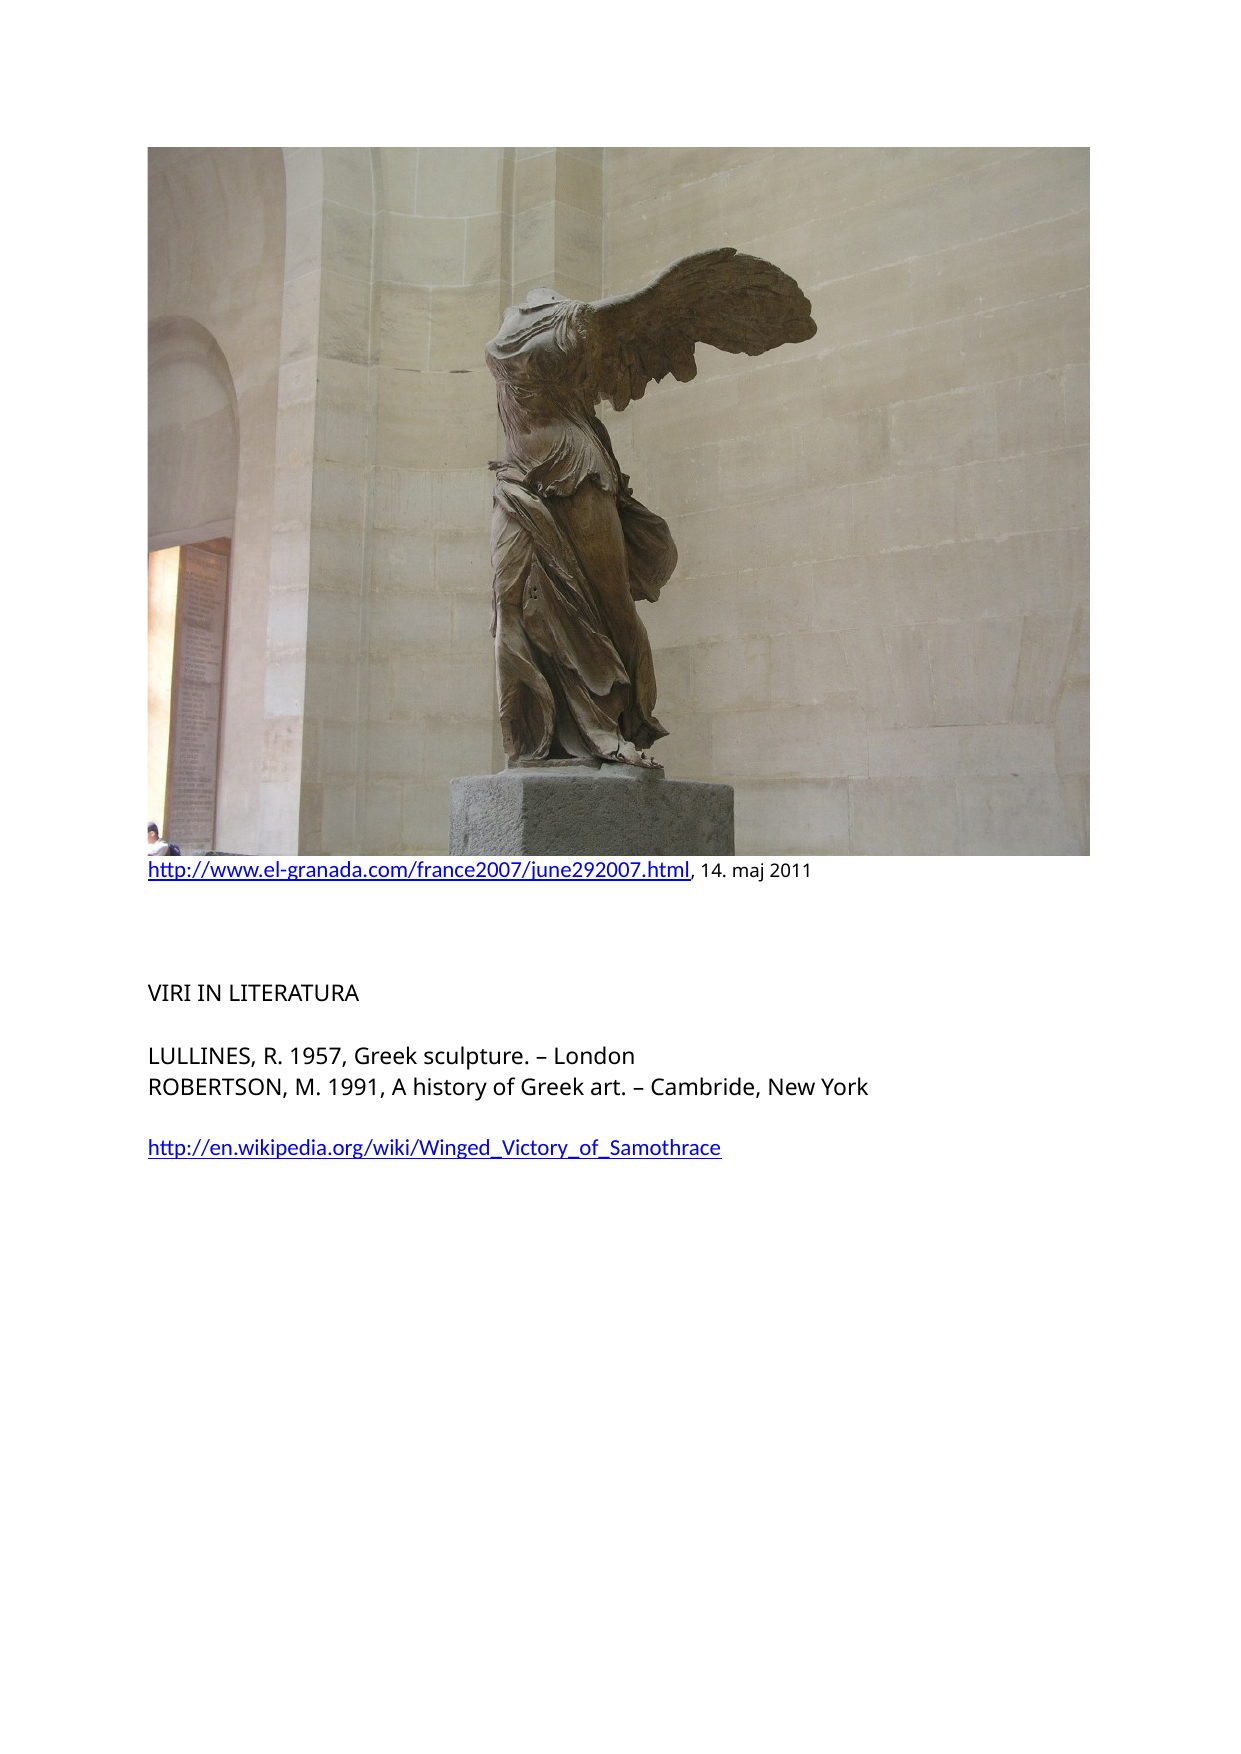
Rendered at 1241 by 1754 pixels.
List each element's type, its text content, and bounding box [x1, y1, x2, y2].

text http://en.wikipedia.org/wiki/Winged_Victory_of_Samothrace [148, 1133, 1093, 1161]
text LULLINES, R. 1957, Greek sculpture. – London [148, 1040, 1093, 1071]
text VIRI IN LITERATURA [148, 977, 1093, 1008]
text ROBERTSON, M. 1991, A history of Greek art. – Cambride, New York [148, 1071, 1093, 1102]
text http://www.el-granada.com/france2007/june292007.html, 14. maj 2011 [148, 855, 1093, 883]
picture [147, 147, 1090, 856]
